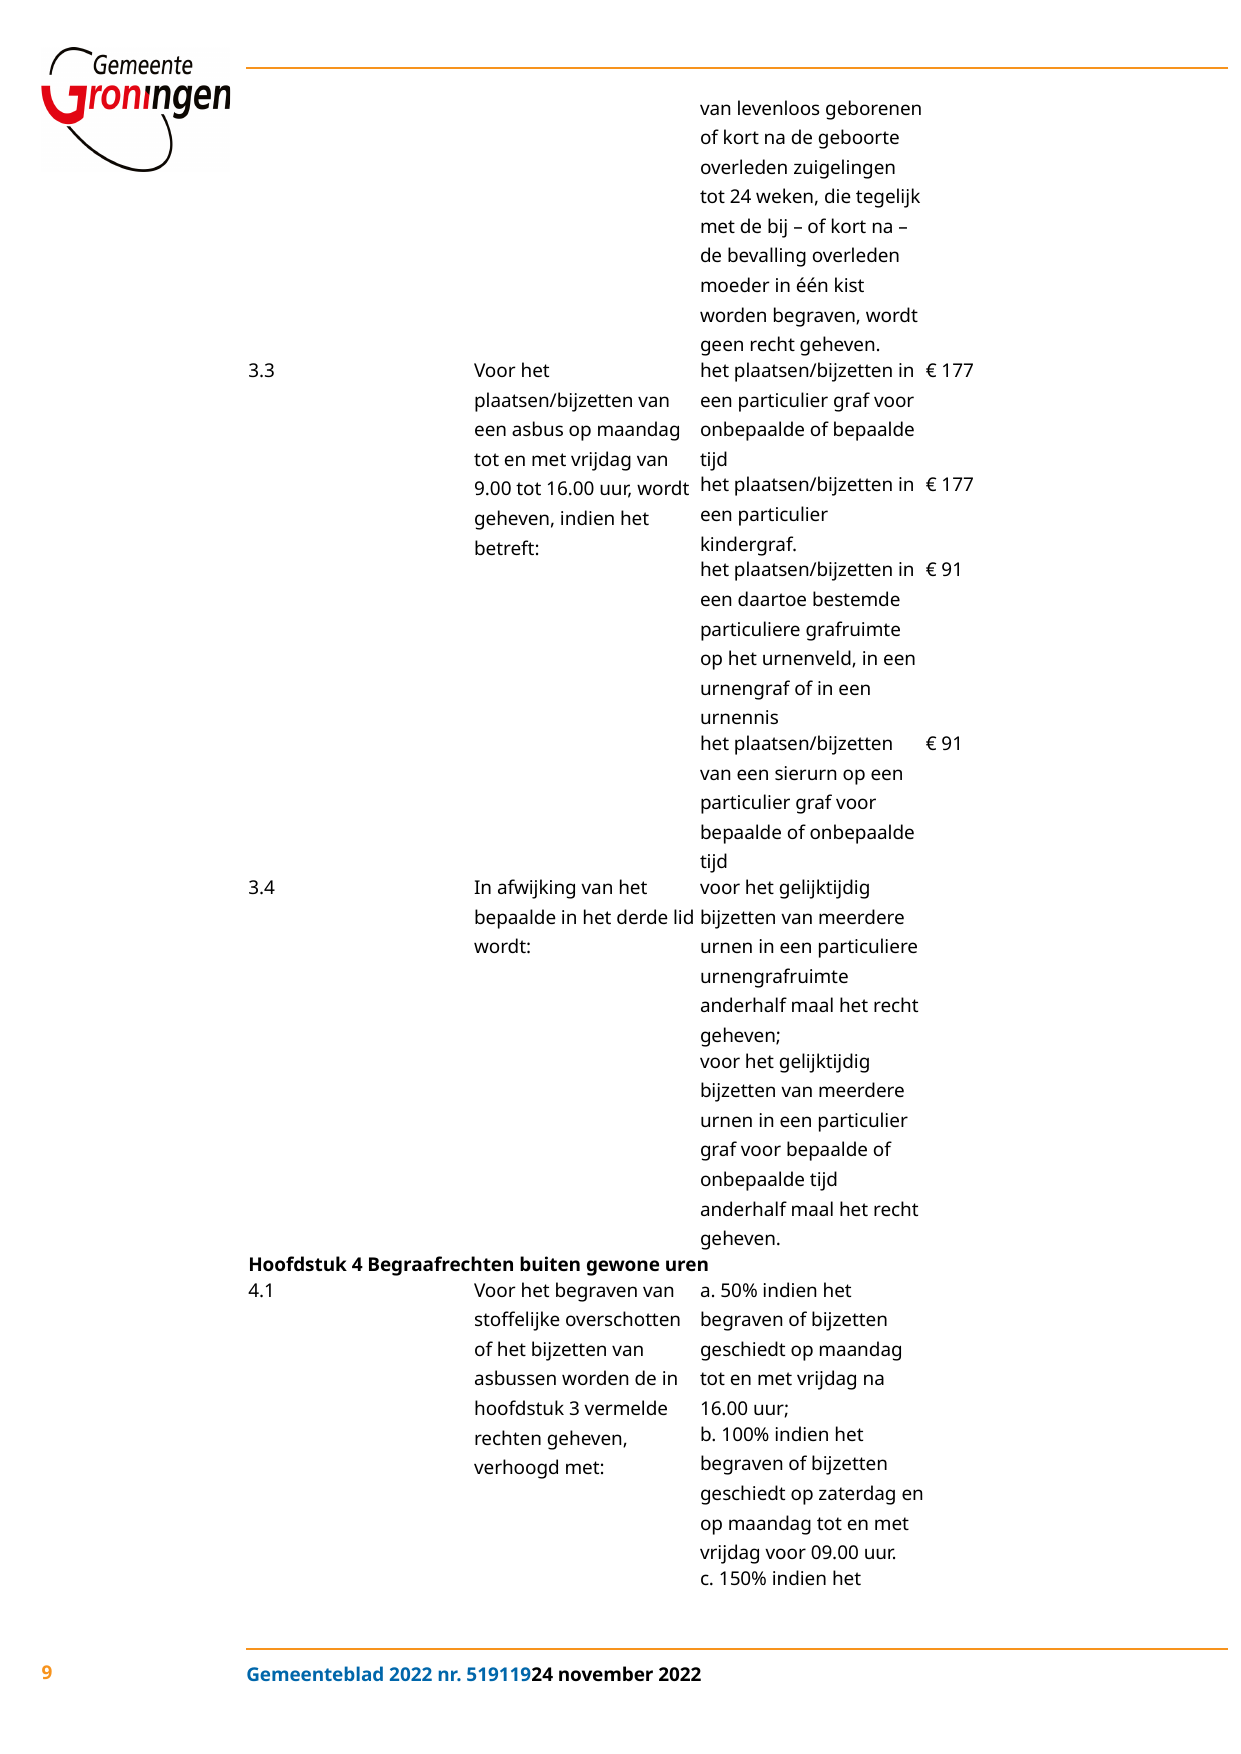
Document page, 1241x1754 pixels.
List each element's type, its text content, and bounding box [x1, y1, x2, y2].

table_cell [474, 1048, 700, 1251]
table_cell a. 50% indien het begraven of bijzetten geschiedt op maandag tot en met vrijdag na 16.00 uur; [700, 1277, 926, 1421]
table_cell het plaatsen/bijzetten in een particulier kindergraf. [700, 472, 926, 557]
table_cell [926, 95, 1152, 357]
table_cell b. 100% indien het begraven of bijzetten geschiedt op zaterdag en op maandag tot en met vrijdag voor 09.00 uur. [700, 1421, 926, 1565]
table_cell Hoofdstuk 4 Begraafrechten buiten gewone uren [248, 1251, 1152, 1277]
table_cell [926, 1277, 1152, 1421]
picture [41, 47, 231, 172]
table_cell [926, 1565, 1152, 1591]
table_cell Voor het begraven van stoffelijke overschotten of het bijzetten van asbussen worden de in hoofdstuk 3 vermelde rechten geheven, verhoogd met: [474, 1277, 700, 1591]
table_cell 3.4 [248, 874, 474, 1048]
table_cell € 91 [926, 557, 1152, 730]
table_cell 3.3 [248, 357, 474, 874]
table_cell € 177 [926, 472, 1152, 557]
table_cell € 91 [926, 730, 1152, 874]
table_cell het plaatsen/bijzetten in een daartoe bestemde particuliere grafruimte op het urnenveld, in een urnengraf of in een urnennis [700, 557, 926, 730]
table_cell [248, 95, 474, 357]
table_cell van levenloos geborenen of kort na de geboorte overleden zuigelingen tot 24 weken, die tegelijk met de bij – of kort na – de bevalling overleden moeder in één kist worden begraven, wordt geen recht geheven. [700, 95, 926, 357]
table_cell Voor het plaatsen/bijzetten van een asbus op maandag tot en met vrijdag van 9.00 tot 16.00 uur, wordt geheven, indien het betreft: [474, 357, 700, 874]
table_cell [926, 1421, 1152, 1565]
table_cell [926, 1048, 1152, 1251]
table_cell het plaatsen/bijzetten van een sierurn op een particulier graf voor bepaalde of onbepaalde tijd [700, 730, 926, 874]
table_cell c. 150% indien het [700, 1565, 926, 1591]
table_cell € 177 [926, 357, 1152, 472]
table_cell voor het gelijktijdig bijzetten van meerdere urnen in een particulier graf voor bepaalde of onbepaalde tijd anderhalf maal het recht geheven. [700, 1048, 926, 1251]
table_cell In afwijking van het bepaalde in het derde lid wordt: [474, 874, 700, 1048]
table_cell het plaatsen/bijzetten in een particulier graf voor onbepaalde of bepaalde tijd [700, 357, 926, 472]
table_cell voor het gelijktijdig bijzetten van meerdere urnen in een particuliere urnengrafruimte anderhalf maal het recht geheven; [700, 874, 926, 1048]
table_cell [926, 874, 1152, 1048]
table_cell [474, 95, 700, 357]
table_cell [248, 1048, 474, 1251]
table_cell 4.1 [248, 1277, 474, 1591]
